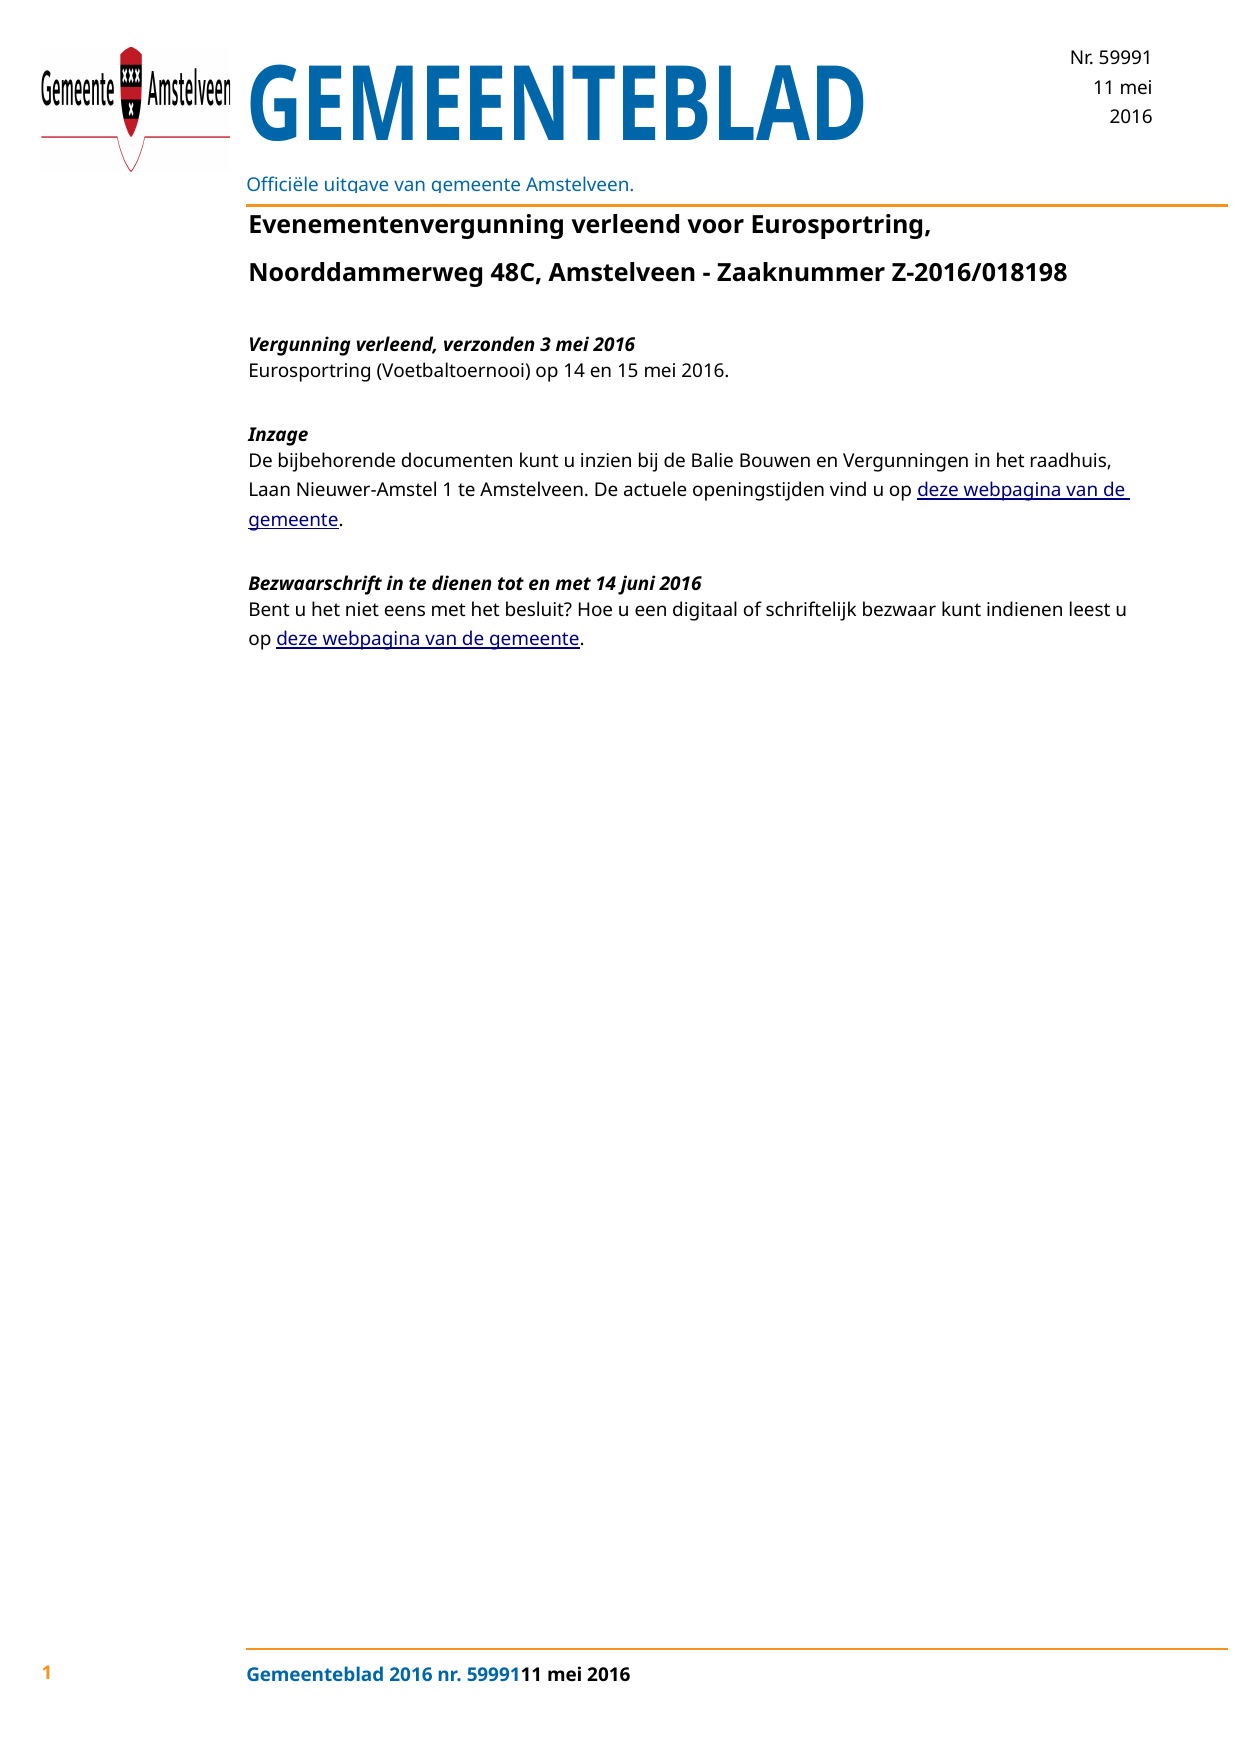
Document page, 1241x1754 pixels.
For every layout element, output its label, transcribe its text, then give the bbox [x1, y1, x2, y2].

text Bent u het niet eens met het besluit? Hoe u een digitaal of schriftelijk bezwaar kunt indienen leest u op deze webpagina van de gemeente. [248, 596, 1152, 651]
text De bijbehorende documenten kunt u inzien bij de Balie Bouwen en Vergunningen in het raadhuis, Laan Nieuwer-Amstel 1 te Amstelveen. De actuele openingstijden vind u op deze webpagina van de gemeente. [248, 447, 1152, 532]
text Bezwaarschrift in te dienen tot en met 14 juni 2016 [248, 570, 1152, 596]
picture [41, 47, 231, 172]
text Eurosportring (Voetbaltoernooi) op 14 en 15 mei 2016. [248, 357, 1152, 383]
text Vergunning verleend, verzonden 3 mei 2016 [248, 331, 1152, 357]
text Evenementenvergunning verleend voor Eurosportring, Noorddammerweg 48C, Amstelveen - Zaaknummer Z-2016/018198 [248, 207, 1152, 288]
text Inzage [248, 421, 1152, 447]
